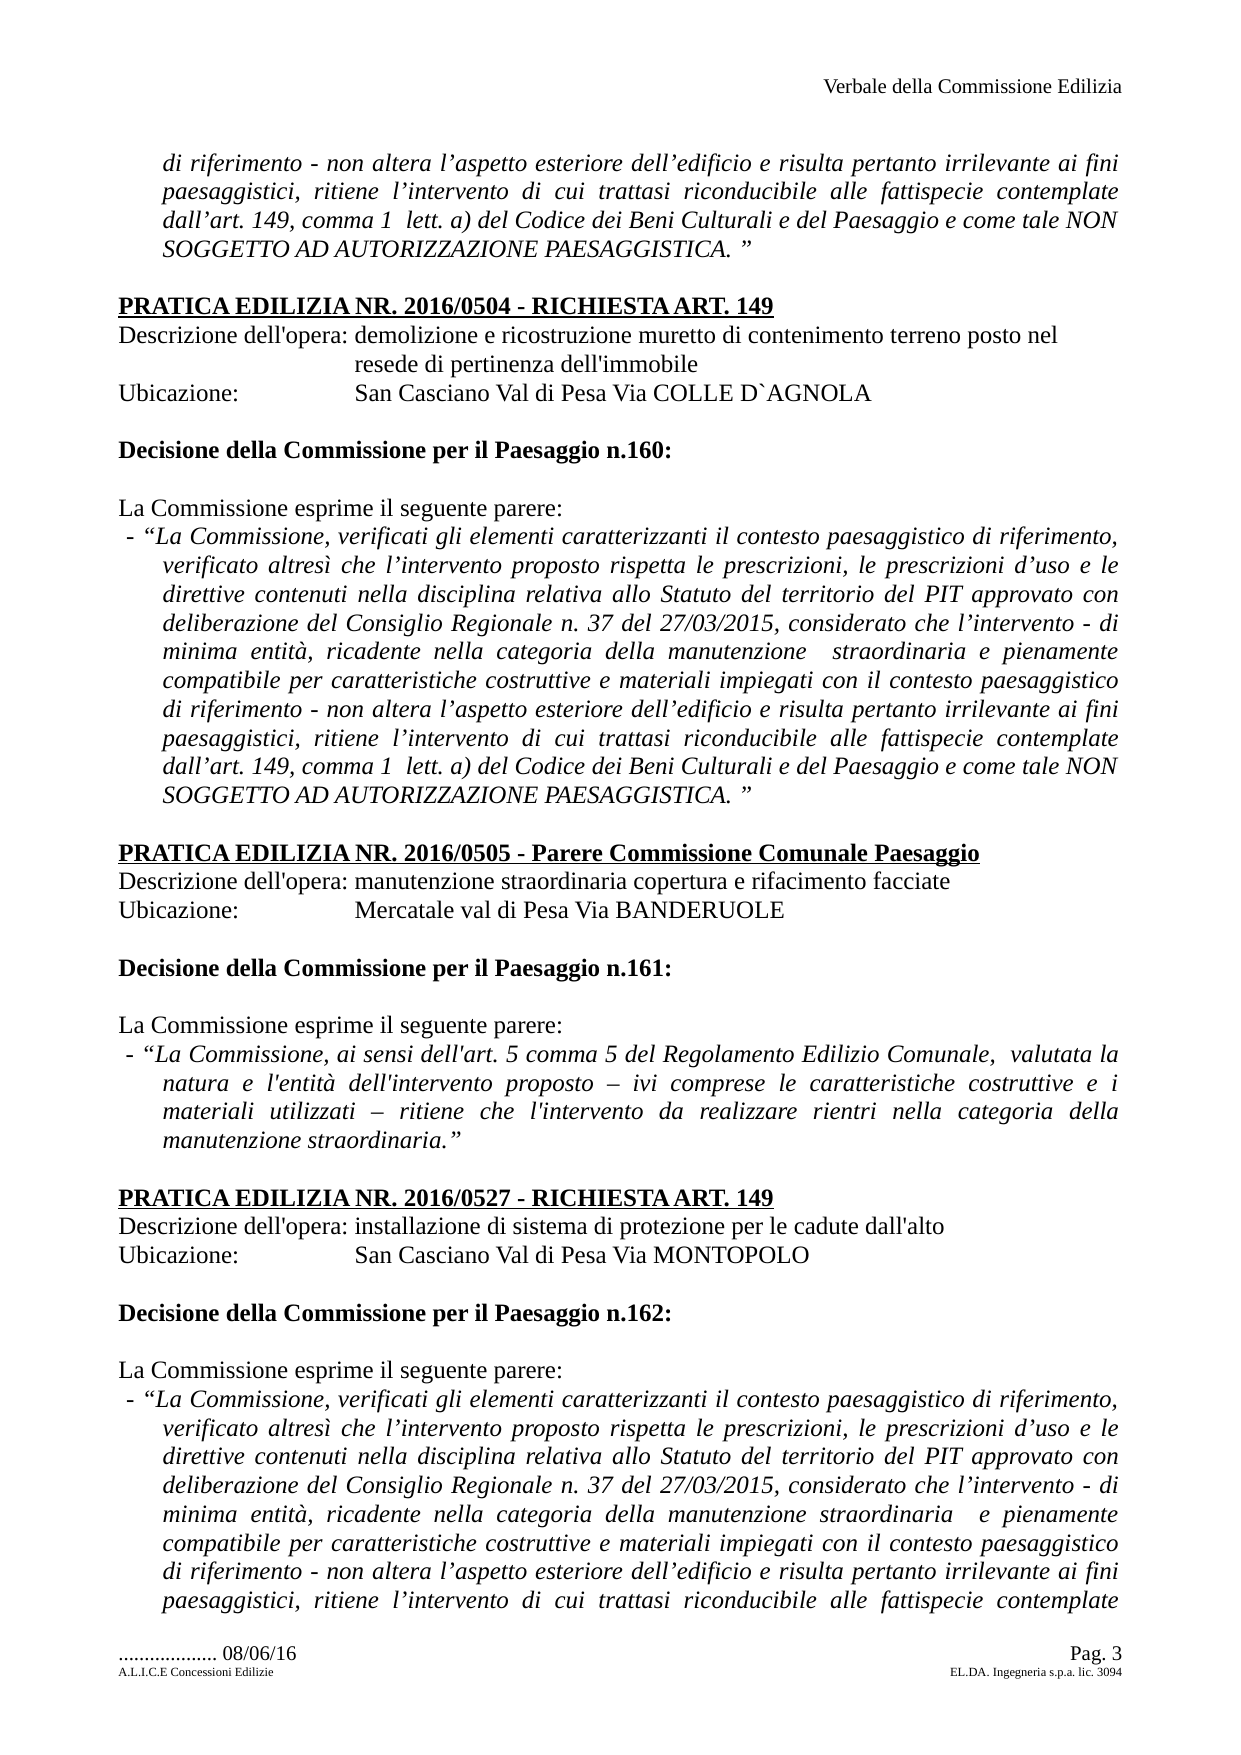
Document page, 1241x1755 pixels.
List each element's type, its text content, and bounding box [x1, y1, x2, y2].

text - “La Commissione, ai sensi dell'art. 5 comma 5 del Regolamento Edilizio Comunale, valutata la natura e l'entità dell'intervento proposto – ivi comprese le caratteristiche costruttive e i materiali utilizzati – ritiene che l'intervento da realizzare rientri nella categoria della manutenzione straordinaria.” [118, 1039, 1122, 1154]
text di riferimento - non altera l’aspetto esteriore dell’edificio e risulta pertanto irrilevante ai fini paesaggistici, ritiene l’intervento di cui trattasi riconducibile alle fattispecie contemplate dall’art. 149, comma 1 lett. a) del Codice dei Beni Culturali e del Paesaggio e come tale NON SOGGETTO AD AUTORIZZAZIONE PAESAGGISTICA. ” [118, 148, 1122, 263]
text Decisione della Commissione per il Paesaggio n.161: [118, 953, 1122, 981]
text Descrizione dell'opera: manutenzione straordinaria copertura e rifacimento facciate [118, 866, 1122, 895]
text La Commissione esprime il seguente parere: [118, 1010, 1122, 1039]
text - “La Commissione, verificati gli elementi caratterizzanti il contesto paesaggistico di riferimento, verificato altresì che l’intervento proposto rispetta le prescrizioni, le prescrizioni d’uso e le direttive contenuti nella disciplina relativa allo Statuto del territorio del PIT approvato con deliberazione del Consiglio Regionale n. 37 del 27/03/2015, considerato che l’intervento - di minima entità, ricadente nella categoria della manutenzione straordinaria e pienamente compatibile per caratteristiche costruttive e materiali impiegati con il contesto paesaggistico di riferimento - non altera l’aspetto esteriore dell’edificio e risulta pertanto irrilevante ai fini paesaggistici, ritiene l’intervento di cui trattasi riconducibile alle fattispecie contemplate [118, 1384, 1122, 1614]
text Decisione della Commissione per il Paesaggio n.160: [118, 435, 1122, 464]
text Ubicazione: San Casciano Val di Pesa Via MONTOPOLO [118, 1240, 1122, 1269]
text Descrizione dell'opera: installazione di sistema di protezione per le cadute dall'alto [118, 1211, 1122, 1240]
text PRATICA EDILIZIA NR. 2016/0505 - Parere Commissione Comunale Paesaggio [118, 838, 1122, 866]
text Ubicazione: Mercatale val di Pesa Via BANDERUOLE [118, 895, 1122, 924]
text Descrizione dell'opera: demolizione e ricostruzione muretto di contenimento terreno posto nel resede di pertinenza dell'immobile [118, 320, 1122, 378]
text La Commissione esprime il seguente parere: [118, 1355, 1122, 1384]
text Ubicazione: San Casciano Val di Pesa Via COLLE D`AGNOLA [118, 378, 1122, 406]
text - “La Commissione, verificati gli elementi caratterizzanti il contesto paesaggistico di riferimento, verificato altresì che l’intervento proposto rispetta le prescrizioni, le prescrizioni d’uso e le direttive contenuti nella disciplina relativa allo Statuto del territorio del PIT approvato con deliberazione del Consiglio Regionale n. 37 del 27/03/2015, considerato che l’intervento - di minima entità, ricadente nella categoria della manutenzione straordinaria e pienamente compatibile per caratteristiche costruttive e materiali impiegati con il contesto paesaggistico di riferimento - non altera l’aspetto esteriore dell’edificio e risulta pertanto irrilevante ai fini paesaggistici, ritiene l’intervento di cui trattasi riconducibile alle fattispecie contemplate dall’art. 149, comma 1 lett. a) del Codice dei Beni Culturali e del Paesaggio e come tale NON SOGGETTO AD AUTORIZZAZIONE PAESAGGISTICA. ” [118, 521, 1122, 809]
text PRATICA EDILIZIA NR. 2016/0527 - RICHIESTA ART. 149 [118, 1183, 1122, 1211]
text PRATICA EDILIZIA NR. 2016/0504 - RICHIESTA ART. 149 [118, 291, 1122, 320]
text La Commissione esprime il seguente parere: [118, 493, 1122, 521]
text Decisione della Commissione per il Paesaggio n.162: [118, 1298, 1122, 1326]
